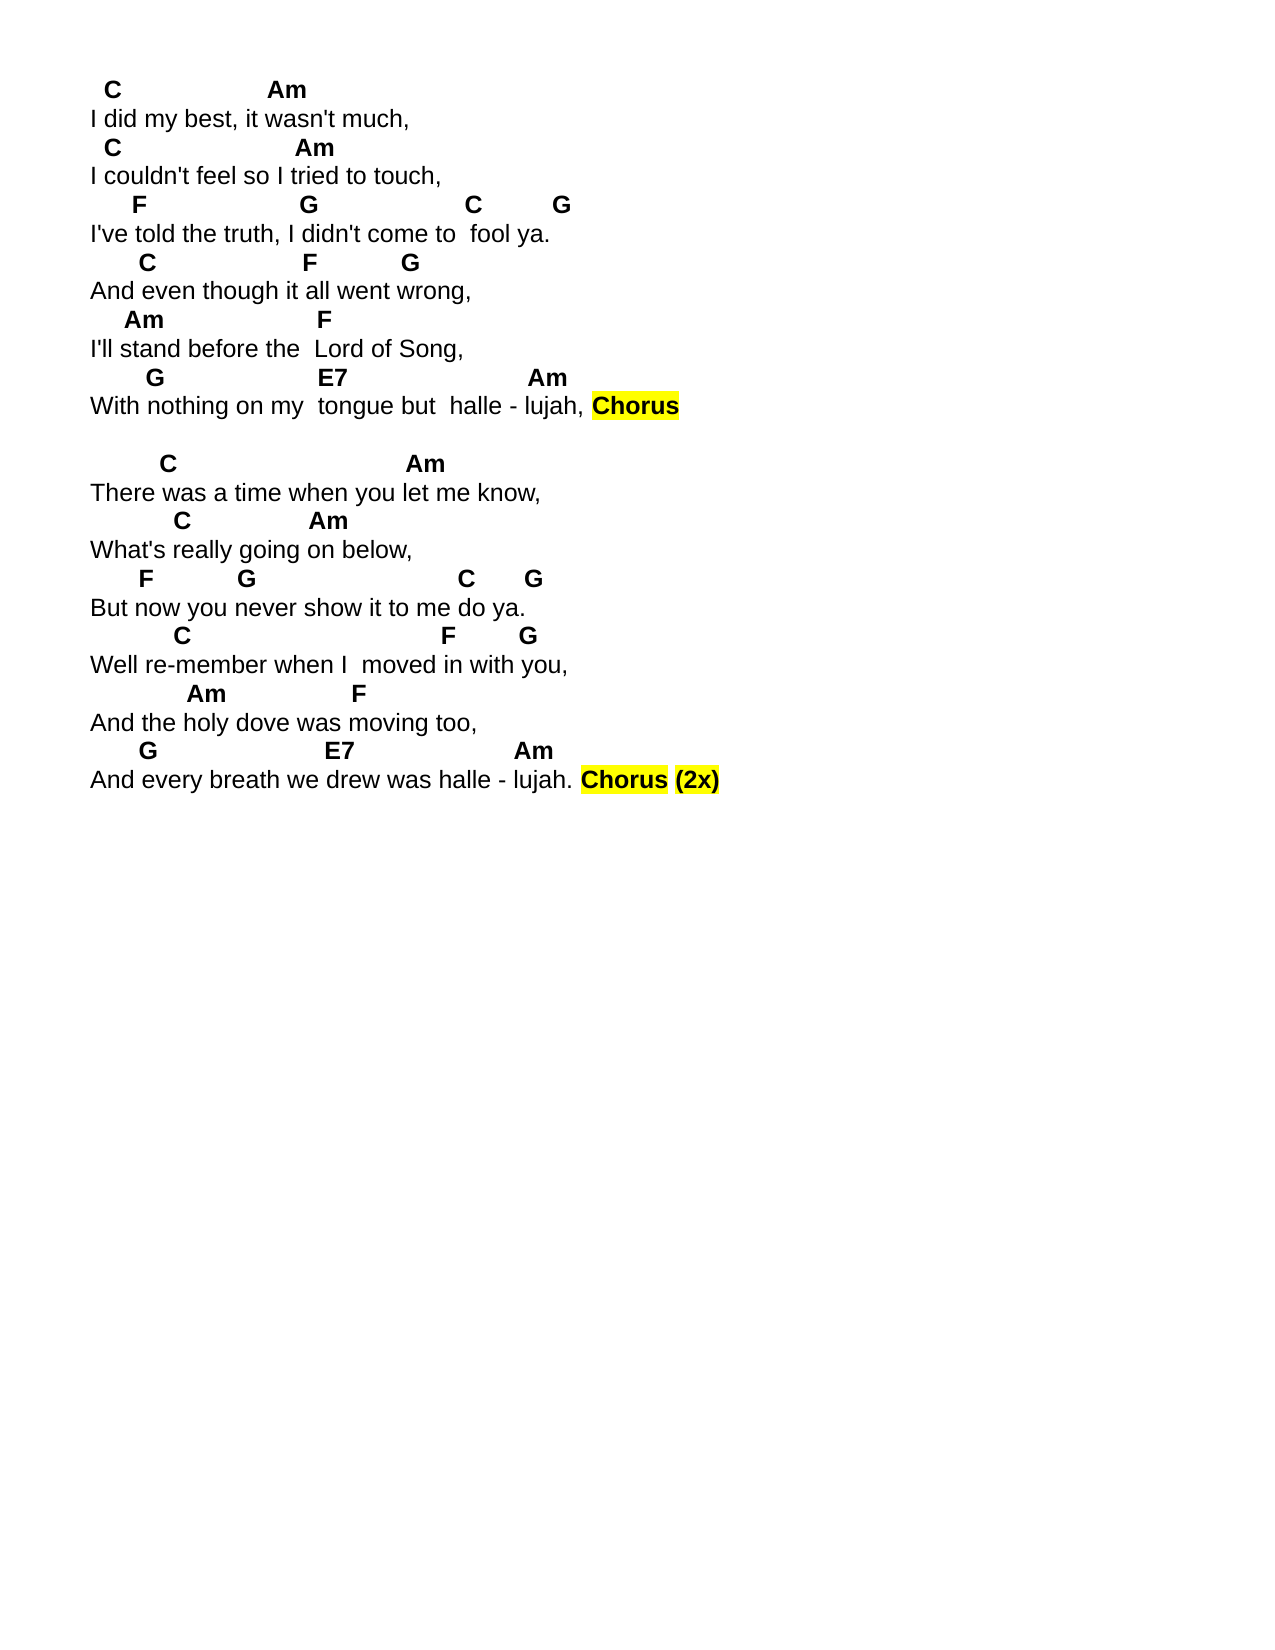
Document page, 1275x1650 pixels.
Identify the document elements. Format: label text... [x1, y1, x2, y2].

text C Am [90, 132, 1185, 161]
text But now you never show it to me do ya. [90, 592, 1185, 621]
text I've told the truth, I didn't come to fool ya. [90, 219, 1185, 247]
text With nothing on my tongue but halle - lujah, Chorus [90, 391, 1185, 420]
text I did my best, it wasn't much, [90, 104, 1185, 132]
text I couldn't feel so I tried to touch, [90, 161, 1185, 190]
text And every breath we drew was halle - lujah. Chorus (2x) [90, 765, 1185, 794]
text And even though it all went wrong, [90, 276, 1185, 305]
text F G C G [90, 190, 1185, 219]
text C Am [90, 75, 1185, 104]
text I'll stand before the Lord of Song, [90, 334, 1185, 362]
text G E7 Am [90, 736, 1185, 765]
text F G C G [90, 564, 1185, 592]
text G E7 Am [90, 362, 1185, 391]
text There was a time when you let me know, [90, 477, 1185, 506]
text C F G [90, 621, 1185, 650]
text Am F [90, 679, 1185, 707]
text What's really going on below, [90, 535, 1185, 564]
text C F G [90, 247, 1185, 276]
text C Am [90, 506, 1185, 535]
text Am F [90, 305, 1185, 334]
text Well re-member when I moved in with you, [90, 650, 1185, 679]
text And the holy dove was moving too, [90, 707, 1185, 736]
text C Am [90, 449, 1185, 477]
